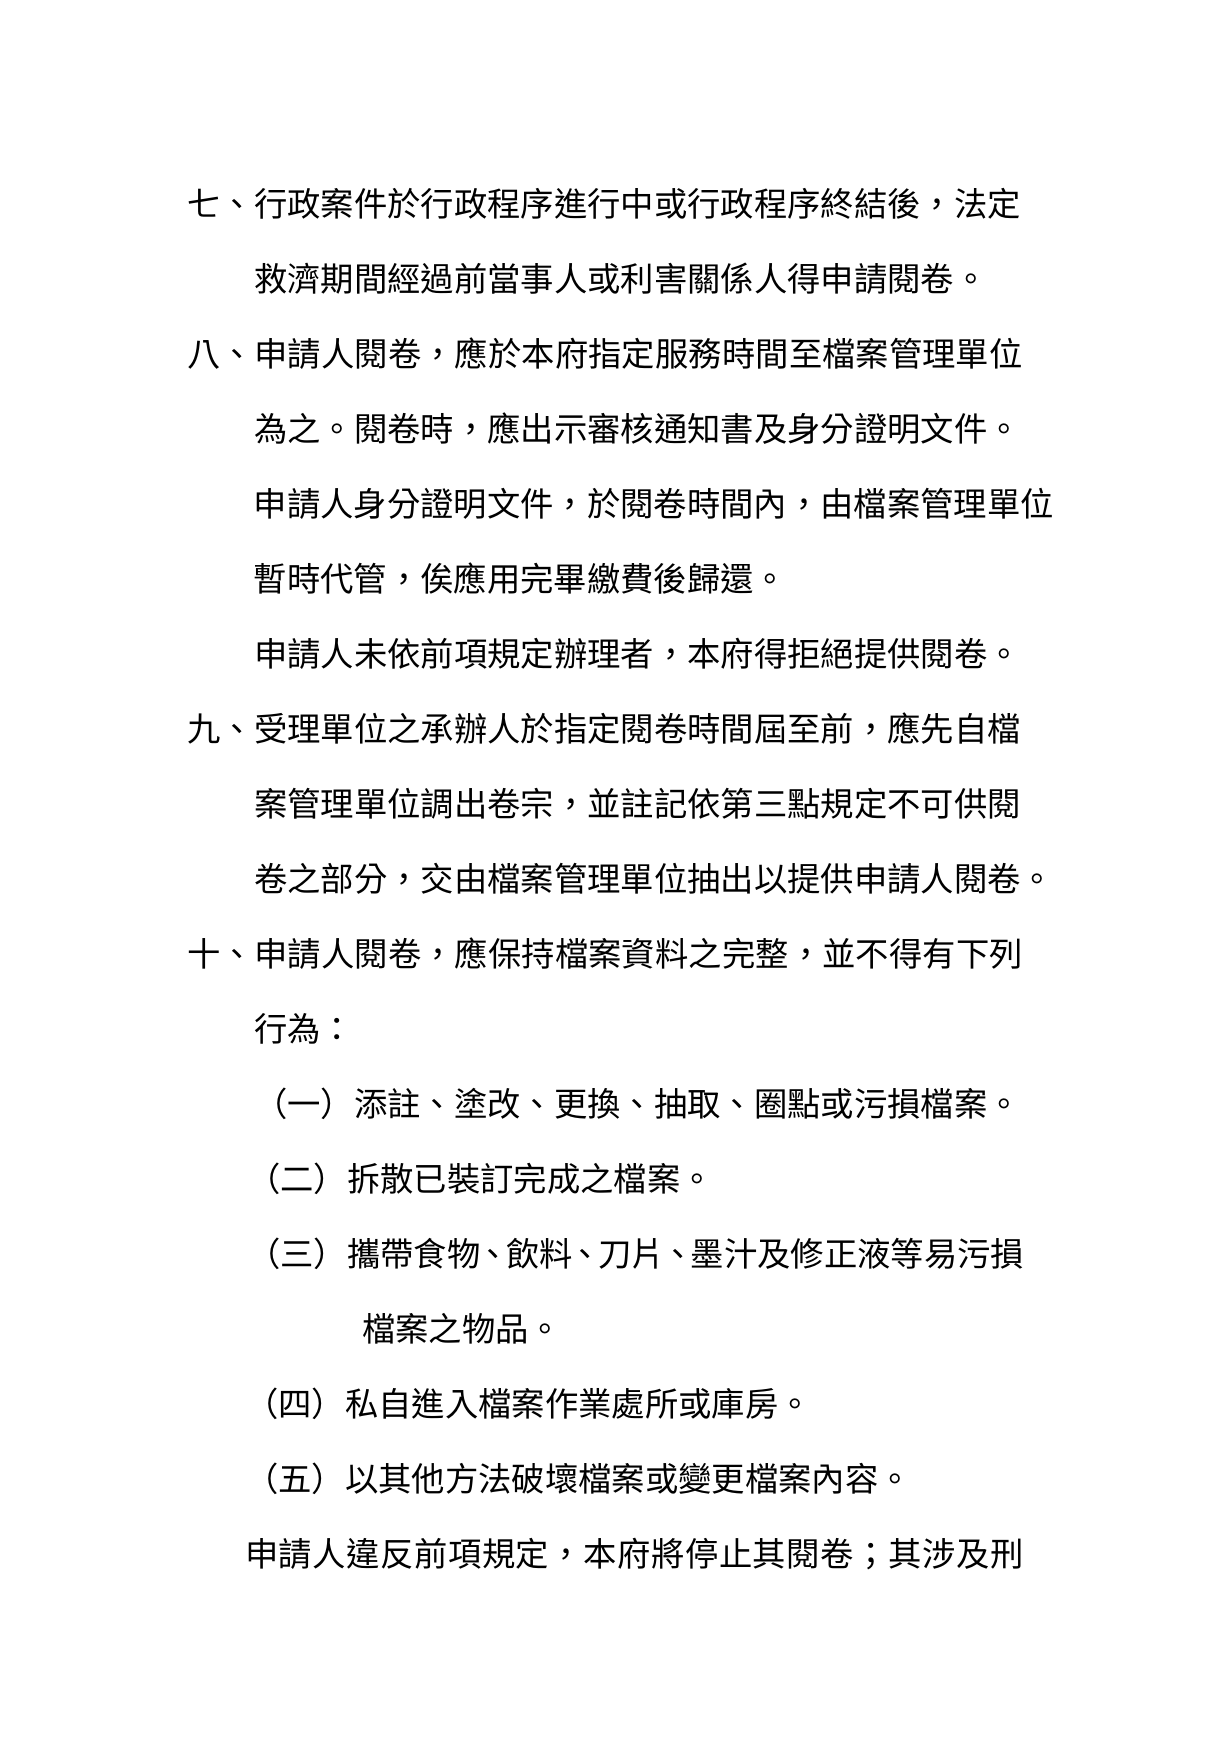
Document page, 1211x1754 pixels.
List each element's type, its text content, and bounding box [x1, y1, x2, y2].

text 十、申請人閱卷，應保持檔案資料之完整，並不得有下列行為： [187, 914, 1024, 1064]
text 申請人違反前項規定，本府將停止其閱卷；其涉及刑 [245, 1514, 1024, 1589]
text （一）添註、塗改、更換、抽取、圈點或污損檔案。 [187, 1064, 1024, 1139]
text （四）私自進入檔案作業處所或庫房。 [245, 1364, 1024, 1439]
text 八、申請人閱卷，應於本府指定服務時間至檔案管理單位為之。閱卷時，應出示審核通知書及身分證明文件。 [187, 314, 1024, 464]
text 九、受理單位之承辦人於指定閱卷時間屆至前，應先自檔案管理單位調出卷宗，並註記依第三點規定不可供閱卷之部分，交由檔案管理單位抽出以提供申請人閱卷。 [187, 689, 1024, 914]
text 七、行政案件於行政程序進行中或行政程序終結後，法定救濟期間經過前當事人或利害關係人得申請閱卷。 [187, 164, 1024, 314]
text （三）攜帶食物、飲料、刀片、墨汁及修正液等易污損檔案之物品。 [247, 1214, 1024, 1364]
text 暫時代管，俟應用完畢繳費後歸還。 [254, 539, 1073, 614]
text 申請人未依前項規定辦理者，本府得拒絕提供閱卷。 [187, 614, 1073, 689]
text （二）拆散已裝訂完成之檔案。 [247, 1139, 1024, 1214]
text 申請人身分證明文件，於閱卷時間內，由檔案管理單位 [254, 464, 1073, 539]
text （五）以其他方法破壞檔案或變更檔案內容。 [245, 1439, 1024, 1514]
